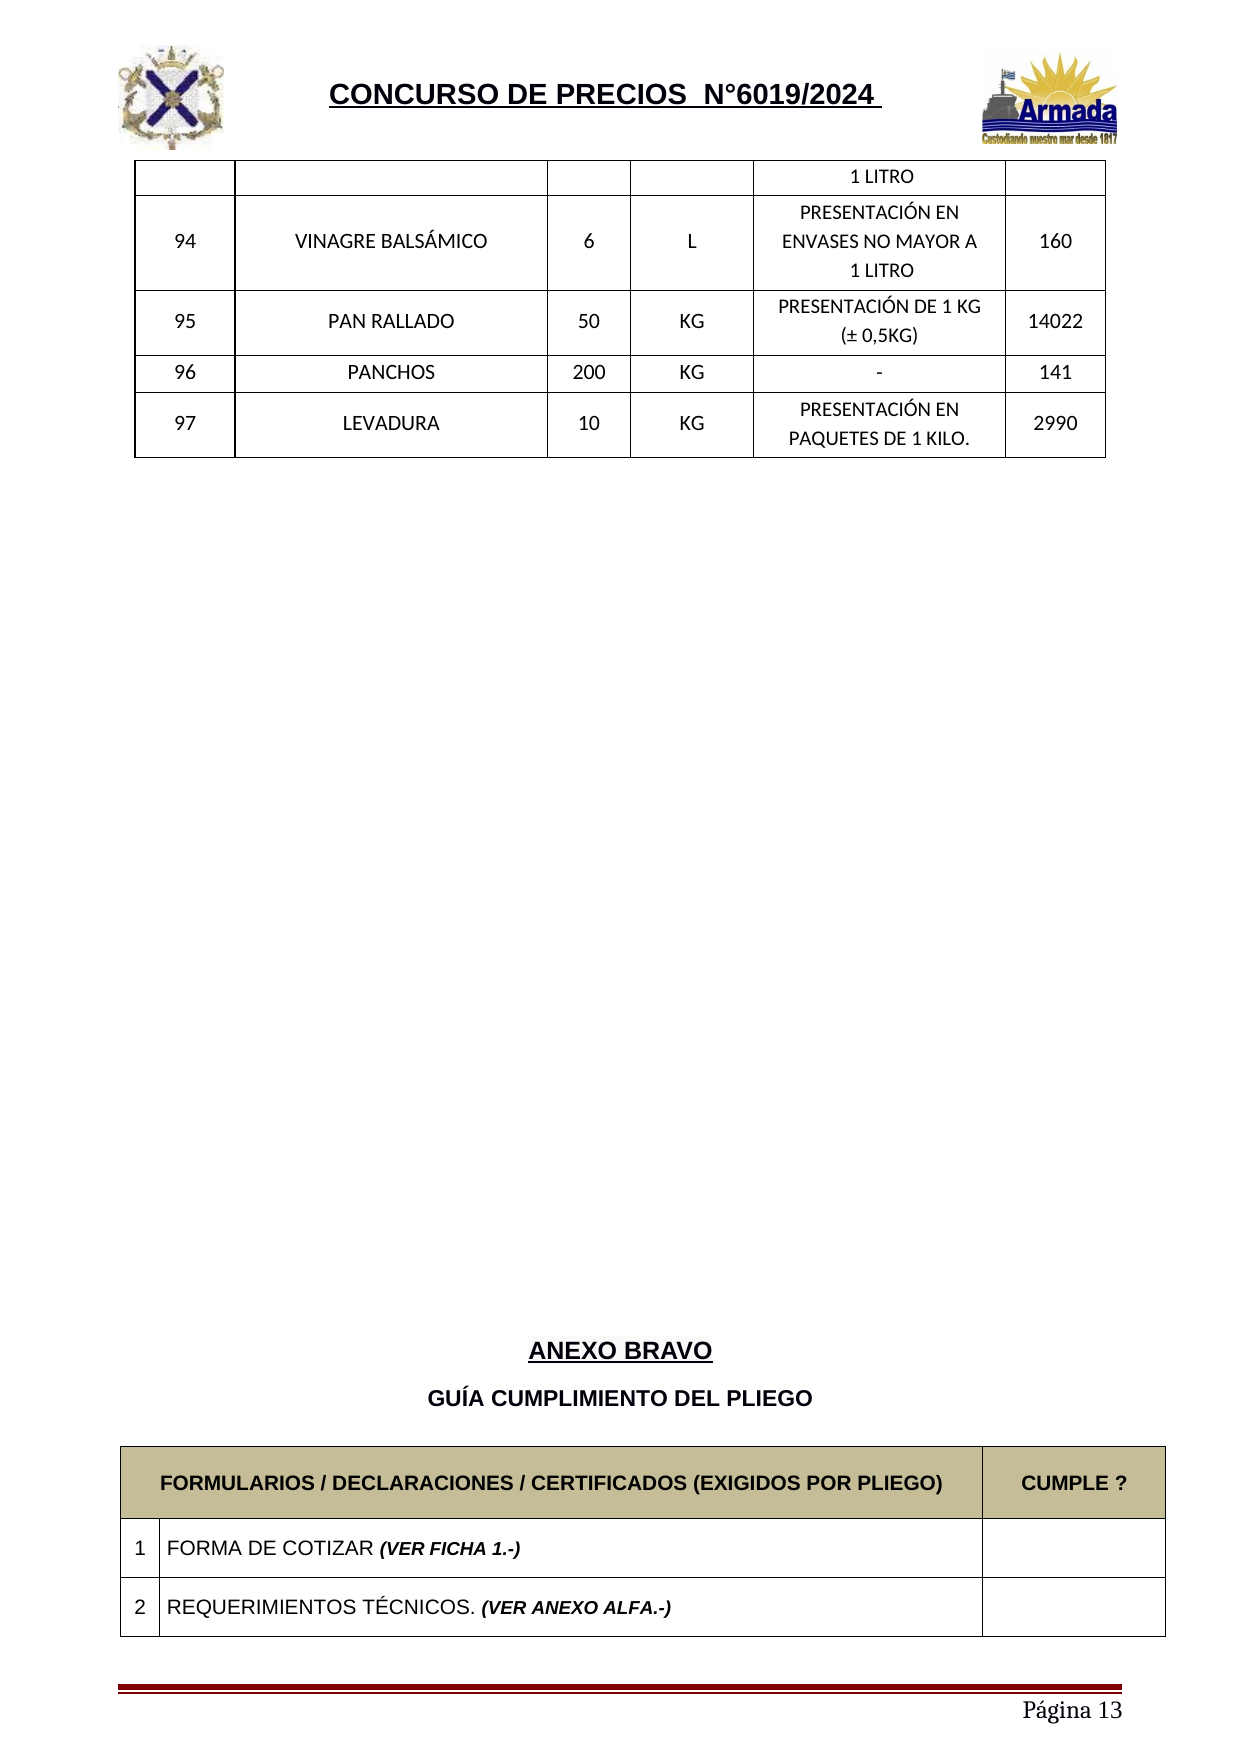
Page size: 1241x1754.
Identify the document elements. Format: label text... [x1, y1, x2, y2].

table_cell PRESENTACIÓN DE 1 KG (± 0,5KG) [754, 291, 1005, 354]
table_cell 1 LITRO [754, 161, 1005, 195]
table_cell [631, 161, 753, 195]
table_cell 95 [136, 291, 234, 354]
table_cell 14022 [1006, 291, 1105, 354]
picture [118, 45, 224, 150]
table_cell KG [631, 356, 753, 392]
table_cell PANCHOS [236, 356, 547, 392]
table_cell 97 [136, 393, 234, 457]
table_cell [1006, 161, 1105, 195]
table_cell 6 [548, 196, 630, 289]
table_cell FORMA DE COTIZAR (VER FICHA 1.-) [160, 1519, 982, 1577]
table_header CUMPLE ? [983, 1447, 1165, 1518]
table_cell PAN RALLADO [236, 291, 547, 354]
table_cell L [631, 196, 753, 289]
table_cell 96 [136, 356, 234, 392]
table_cell LEVADURA [236, 393, 547, 457]
text ANEXO BRAVO [118, 1336, 1122, 1365]
table_cell 1 [121, 1519, 159, 1577]
table_cell REQUERIMIENTOS TÉCNICOS. (VER ANEXO ALFA.-) [160, 1578, 982, 1636]
table_cell 2990 [1006, 393, 1105, 457]
table_cell 50 [548, 291, 630, 354]
table_cell [136, 161, 234, 195]
picture [982, 51, 1117, 144]
table_cell 141 [1006, 356, 1105, 392]
table_cell [983, 1578, 1165, 1636]
table_cell [548, 161, 630, 195]
table_cell 160 [1006, 196, 1105, 289]
table_cell - [754, 356, 1005, 392]
text GUÍA CUMPLIMIENTO DEL PLIEGO [118, 1385, 1122, 1412]
table_cell KG [631, 291, 753, 354]
table_cell 200 [548, 356, 630, 392]
table_cell 2 [121, 1578, 159, 1636]
table_cell PRESENTACIÓN EN ENVASES NO MAYOR A 1 LITRO [754, 196, 1005, 289]
table_cell [983, 1519, 1165, 1577]
table_cell [236, 161, 547, 195]
table_header FORMULARIOS / DECLARACIONES / CERTIFICADOS (EXIGIDOS POR PLIEGO) [121, 1447, 982, 1518]
table_cell 94 [136, 196, 234, 289]
table_cell VINAGRE BALSÁMICO [236, 196, 547, 289]
table_cell 10 [548, 393, 630, 457]
table_cell PRESENTACIÓN EN PAQUETES DE 1 KILO. [754, 393, 1005, 457]
table_cell KG [631, 393, 753, 457]
